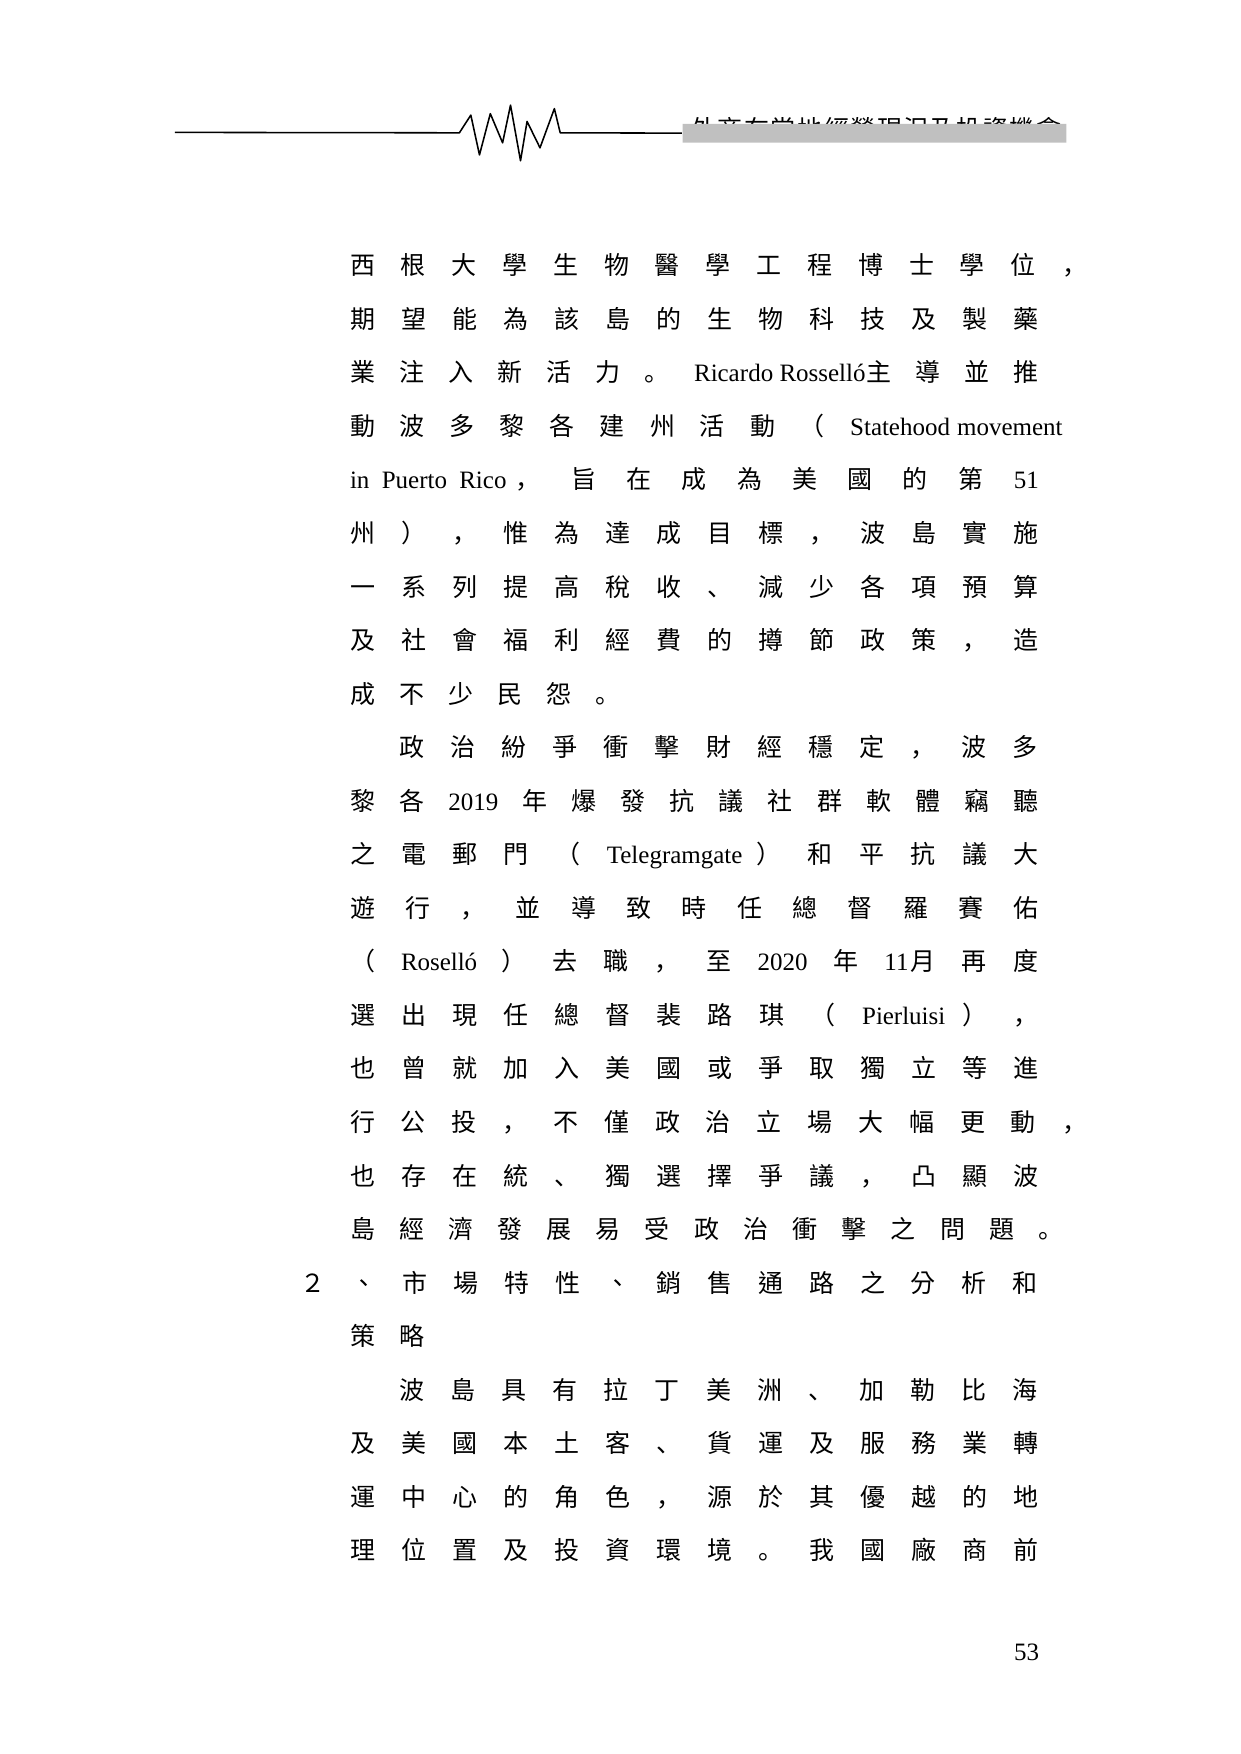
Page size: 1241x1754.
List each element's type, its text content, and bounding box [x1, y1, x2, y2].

text 政治生態的更迭也是攸關波島經濟發展的重要因素。2017年1月2日波島政黨輪替，Ricardo Rosselló就任第12任總督（屬新進步黨，New Progressive Party，西文簡稱PNP）於宣誓就職，其父親為波島第7任總督Pedro Rosselló。Ricardo Rosselló擁有麻省理工及密西根大學生物醫學工程博士學位，期望能為該島的生物科技及製藥業注入新活力。Ricardo Rosselló主導並推動波多黎各建州活動（Statehood movement in Puerto Rico，旨在成為美國的第51州），惟為達成目標，波島實施一系列提高稅收、減少各項預算及社會福利經費的撙節政策，造成不少民怨。 [325, 237, 1063, 719]
text ２、市場特性、銷售通路之分析和策略 [276, 1254, 1063, 1362]
text 政治紛爭衝擊財經穩定，波多黎各2019年爆發抗議社群軟體竊聽之電郵門（Telegramgate）和平抗議大遊行，並導致時任總督羅賽佑（Roselló）去職，至2020年11月再度選出現任總督裴路琪（Pierluisi），也曾就加入美國或爭取獨立等進行公投，不僅政治立場大幅更動，也存在統、獨選擇爭議，凸顯波島經濟發展易受政治衝擊之問題。 [325, 719, 1063, 1254]
text 波島具有拉丁美洲、加勒比海及美國本土客、貨運及服務業轉運中心的角色，源於其優越的地理位置及投資環境。我國廠商前往設立投資或貿易據點，除可免稅回銷美國外，並可拓展加勒比海及中南美洲市場。美國與美洲國家簽署的貿易協定如：美墨加協定（United States–Mexico–Canada Agreement，簡稱USMCA）、美國—多明尼加—中美洲自由貿易協定（U.S.- Dominican Republic–Central America Free Trade Agreement，簡稱DR-CAFTA）以及美洲自由貿易區（Free Trade Area of Americas，簡稱FTAA）的設立，均對波島經貿具有深遠影響。波島因是美國屬地，必須依照美國法令訂定相對於墨西哥及多明尼加等國家更嚴格的工資保護政策，據美國勞工部2019年7月1日發布的資料，全美有16個州和一個海外領地的法律規定最低工資標準與聯邦標準一致，其中之一即是波多黎各，波島2020年最低工資為每小時7.25美元、每週工時為40個小時、加班費用為每小時10.88美元等，工資條件雖低於美國各州，但仍比加勒比海及中美洲各國工資來得高。因此勞力密集之產業，面臨墨西哥及其他加勒比海國家的廉價勞工之競爭，波島製造業顯然處於競爭較為不利的狀況。 [325, 1362, 1063, 1576]
